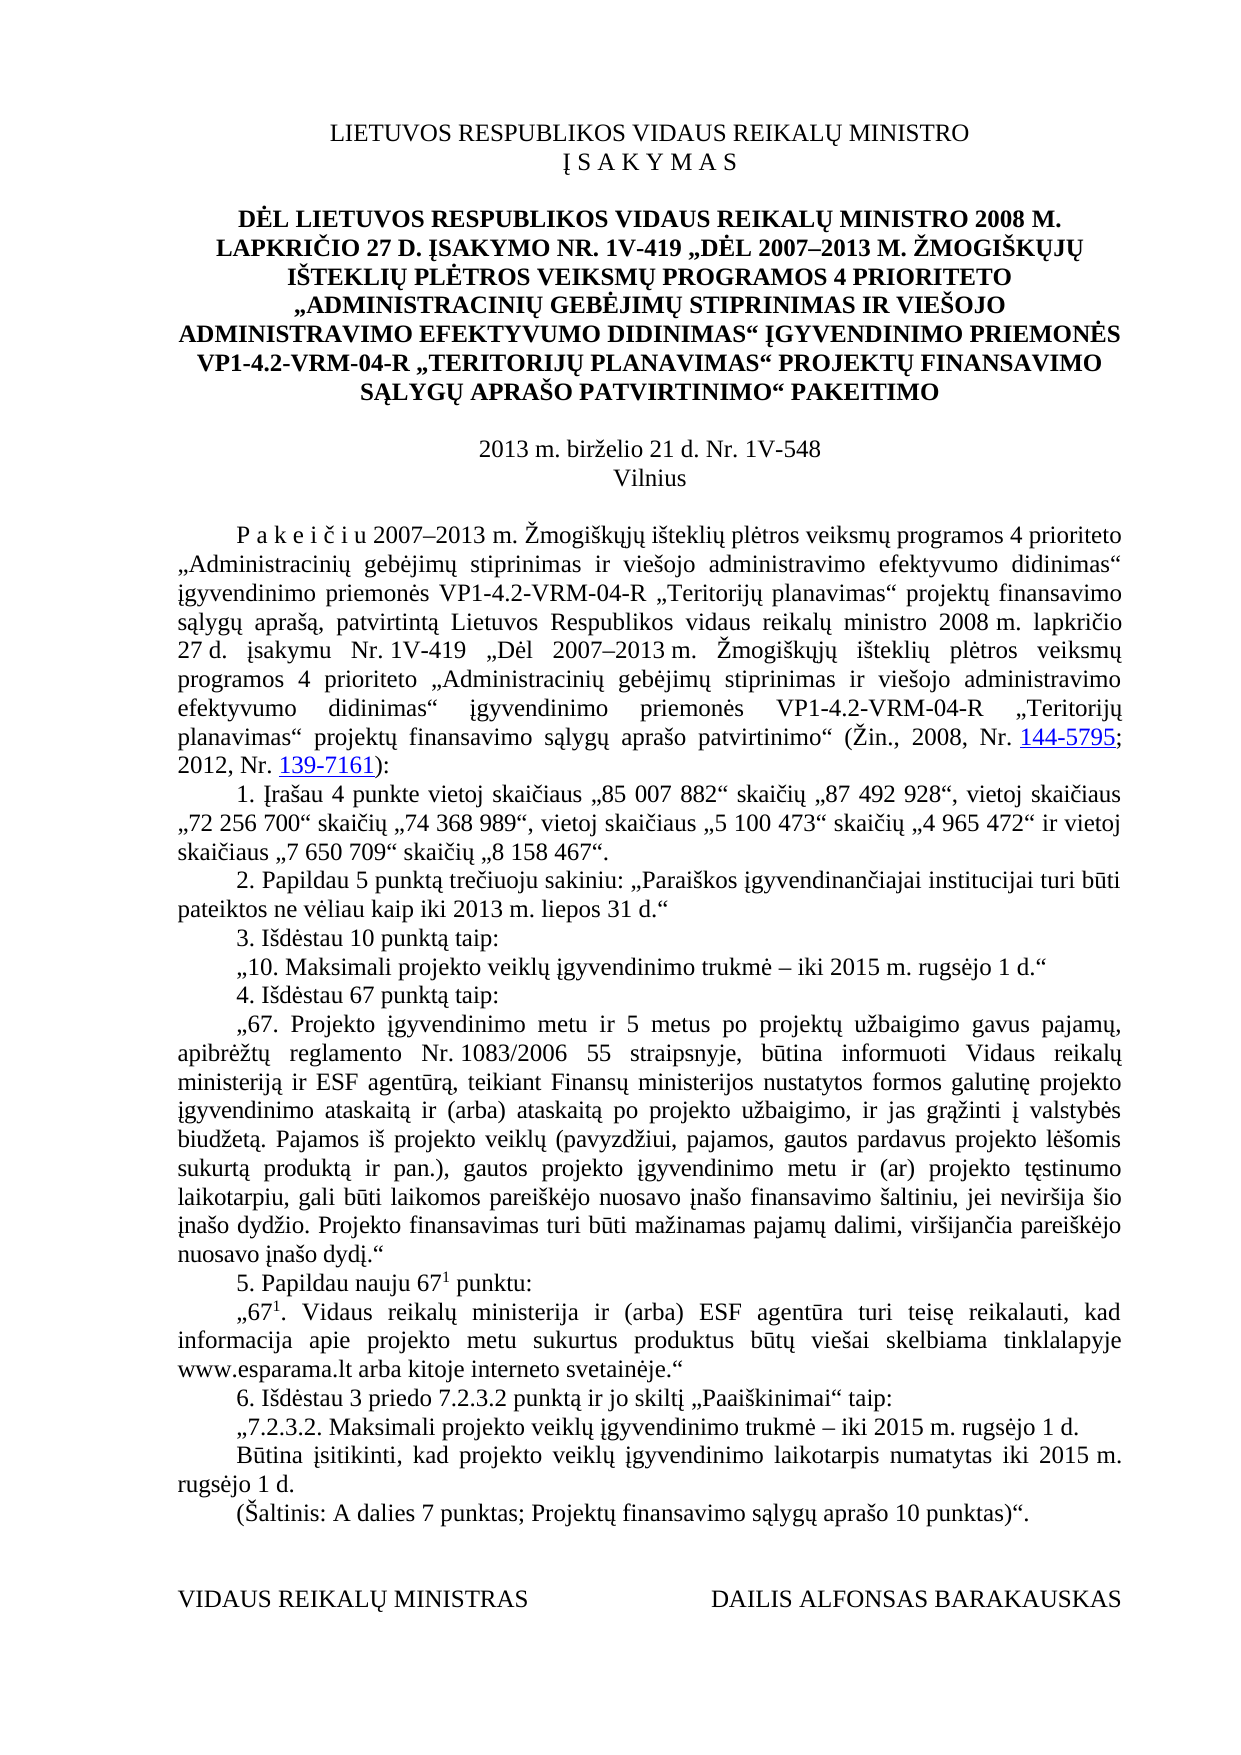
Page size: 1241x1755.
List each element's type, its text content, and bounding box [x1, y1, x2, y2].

text 3. Išdėstau 10 punktą taip: [177, 923, 1122, 952]
text „67. Projekto įgyvendinimo metu ir 5 metus po projektų užbaigimo gavus pajamų, apibrėžtų reglamento Nr. 1083/2006 55 straipsnyje, būtina informuoti Vidaus reikalų ministeriją ir ESF agentūrą, teikiant Finansų ministerijos nustatytos formos galutinę projekto įgyvendinimo ataskaitą ir (arba) ataskaitą po projekto užbaigimo, ir jas grąžinti į valstybės biudžetą. Pajamos iš projekto veiklų (pavyzdžiui, pajamos, gautos pardavus projekto lėšomis sukurtą produktą ir pan.), gautos projekto įgyvendinimo metu ir (ar) projekto tęstinumo laikotarpiu, gali būti laikomos pareiškėjo nuosavo įnašo finansavimo šaltiniu, jei neviršija šio įnašo dydžio. Projekto finansavimas turi būti mažinamas pajamų dalimi, viršijančia pareiškėjo nuosavo įnašo dydį.“ [177, 1009, 1122, 1268]
text DĖL LIETUVOS RESPUBLIKOS VIDAUS REIKALŲ MINISTRO 2008 m. LAPKRIČIO 27 d. ĮSAKYMO Nr. 1V-419 „DĖL 2007–2013 m. ŽMOGIŠKŲJŲ IŠTEKLIŲ PLĖTROS VEIKSMŲ PROGRAMOS 4 PRIORITETO „ADMINISTRACINIŲ GEBĖJIMŲ STIPRINIMAS IR VIEŠOJO ADMINISTRAVIMO EFEKTYVUMO DIDINIMAS“ ĮGYVENDINIMO PRIEMONĖS VP1-4.2-VRM-04-R „TERITORIJŲ PLANAVIMAS“ PROJEKTŲ FINANSAVIMO SĄLYGŲ APRAŠO PATVIRTINIMO“ PAKEITIMO [177, 204, 1122, 406]
text (Šaltinis: A dalies 7 punktas; Projektų finansavimo sąlygų aprašo 10 punktas)“. [177, 1498, 1122, 1527]
text LIETUVOS RESPUBLIKOS VIDAUS REIKALŲ MINISTRO [177, 118, 1122, 147]
text 6. Išdėstau 3 priedo 7.2.3.2 punktą ir jo skiltį „Paaiškinimai“ taip: [177, 1383, 1122, 1412]
text Vidaus reikalų ministras Dailis Alfonsas Barakauskas [177, 1584, 1122, 1613]
text 2. Papildau 5 punktą trečiuoju sakiniu: „Paraiškos įgyvendinančiajai institucijai turi būti pateiktos ne vėliau kaip iki 2013 m. liepos 31 d.“ [177, 866, 1122, 923]
text 5. Papildau nauju 671 punktu: [177, 1268, 1122, 1297]
text „7.2.3.2. Maksimali projekto veiklų įgyvendinimo trukmė – iki 2015 m. rugsėjo 1 d. [177, 1412, 1122, 1441]
text Būtina įsitikinti, kad projekto veiklų įgyvendinimo laikotarpis numatytas iki 2015 m. rugsėjo 1 d. [177, 1441, 1122, 1498]
text „671. Vidaus reikalų ministerija ir (arba) ESF agentūra turi teisę reikalauti, kad informacija apie projekto metu sukurtus produktus būtų viešai skelbiama tinklalapyje www.esparama.lt arba kitoje interneto svetainėje.“ [177, 1297, 1122, 1383]
text P a k e i č i u 2007–2013 m. Žmogiškųjų išteklių plėtros veiksmų programos 4 prioriteto „Administracinių gebėjimų stiprinimas ir viešojo administravimo efektyvumo didinimas“ įgyvendinimo priemonės VP1-4.2-VRM-04-R „Teritorijų planavimas“ projektų finansavimo sąlygų aprašą, patvirtintą Lietuvos Respublikos vidaus reikalų ministro 2008 m. lapkričio 27 d. įsakymu Nr. 1V-419 „Dėl 2007–2013 m. Žmogiškųjų išteklių plėtros veiksmų programos 4 prioriteto „Administracinių gebėjimų stiprinimas ir viešojo administravimo efektyvumo didinimas“ įgyvendinimo priemonės VP1-4.2-VRM-04-R „Teritorijų planavimas“ projektų finansavimo sąlygų aprašo patvirtinimo“ (Žin., 2008, Nr. 144-5795; 2012, Nr. 139-7161): [177, 521, 1122, 779]
text 1. Įrašau 4 punkte vietoj skaičiaus „85 007 882“ skaičių „87 492 928“, vietoj skaičiaus „72 256 700“ skaičių „74 368 989“, vietoj skaičiaus „5 100 473“ skaičių „4 965 472“ ir vietoj skaičiaus „7 650 709“ skaičių „8 158 467“. [177, 779, 1122, 866]
text „10. Maksimali projekto veiklų įgyvendinimo trukmė – iki 2015 m. rugsėjo 1 d.“ [177, 952, 1122, 981]
text 4. Išdėstau 67 punktą taip: [177, 981, 1122, 1009]
text Į S A K Y M A S [177, 147, 1122, 176]
text Vilnius [177, 463, 1122, 492]
text 2013 m. birželio 21 d. Nr. 1V-548 [177, 434, 1122, 463]
